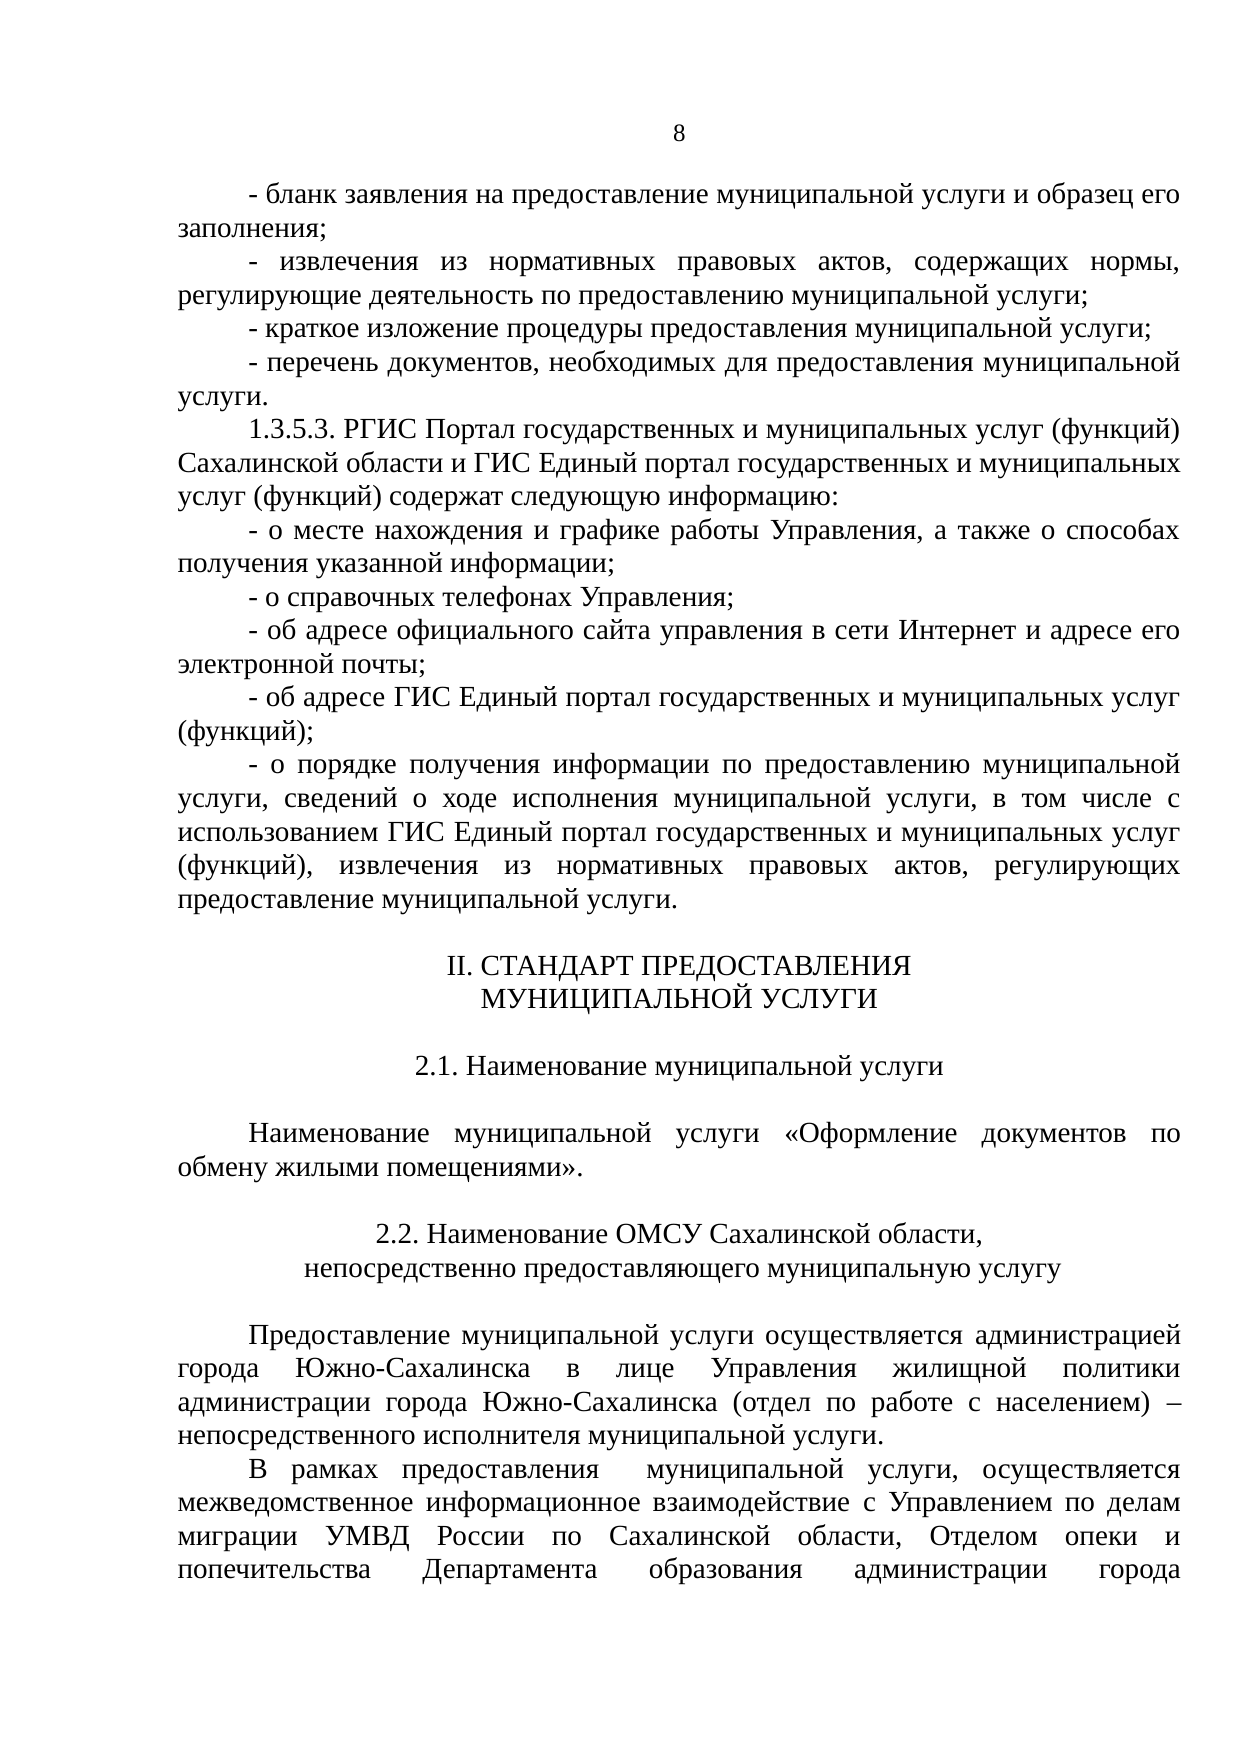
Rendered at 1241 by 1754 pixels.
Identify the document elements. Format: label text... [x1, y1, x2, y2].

text Наименование муниципальной услуги «Оформление документов по обмену жилыми помещениями». [177, 1116, 1181, 1183]
text - извлечения из нормативных правовых актов, содержащих нормы, регулирующие деятельность по предоставлению муниципальной услуги; [177, 243, 1181, 311]
text МУНИЦИПАЛЬНОЙ УСЛУГИ [177, 981, 1181, 1015]
text 1.3.5.3. РГИС Портал государственных и муниципальных услуг (функций) Сахалинской области и ГИС Единый портал государственных и муниципальных услуг (функций) содержат следующую информацию: [177, 411, 1181, 512]
text - о справочных телефонах Управления; [177, 579, 1181, 612]
text - об адресе ГИС Единый портал государственных и муниципальных услуг (функций); [177, 679, 1181, 747]
text - о порядке получения информации по предоставлению муниципальной услуги, сведений о ходе исполнения муниципальной услуги, в том числе с использованием ГИС Единый портал государственных и муниципальных услуг (функций), извлечения из нормативных правовых актов, регулирующих предоставление муниципальной услуги. [177, 747, 1181, 914]
text - бланк заявления на предоставление муниципальной услуги и образец его заполнения; [177, 176, 1181, 243]
text 2.2. Наименование ОМСУ Сахалинской области, [177, 1216, 1181, 1250]
text В рамках предоставления муниципальной услуги, осуществляется межведомственное информационное взаимодействие с Управлением по делам миграции УМВД России по Сахалинской области, Отделом опеки и попечительства Департамента образования администрации города [177, 1451, 1181, 1585]
text 2.1. Наименование муниципальной услуги [177, 1048, 1181, 1082]
text непосредственно предоставляющего муниципальную услугу [177, 1250, 1181, 1283]
text - перечень документов, необходимых для предоставления муниципальной услуги. [177, 344, 1181, 411]
text Предоставление муниципальной услуги осуществляется администрацией города Южно-Сахалинска в лице Управления жилищной политики администрации города Южно-Сахалинска (отдел по работе с населением) – непосредственного исполнителя муниципальной услуги. [177, 1317, 1181, 1451]
text - о месте нахождения и графике работы Управления, а также о способах получения указанной информации; [177, 512, 1181, 579]
text - краткое изложение процедуры предоставления муниципальной услуги; [177, 311, 1181, 344]
text II. СТАНДАРТ ПРЕДОСТАВЛЕНИЯ [177, 948, 1181, 981]
text - об адресе официального сайта управления в сети Интернет и адресе его электронной почты; [177, 612, 1181, 679]
